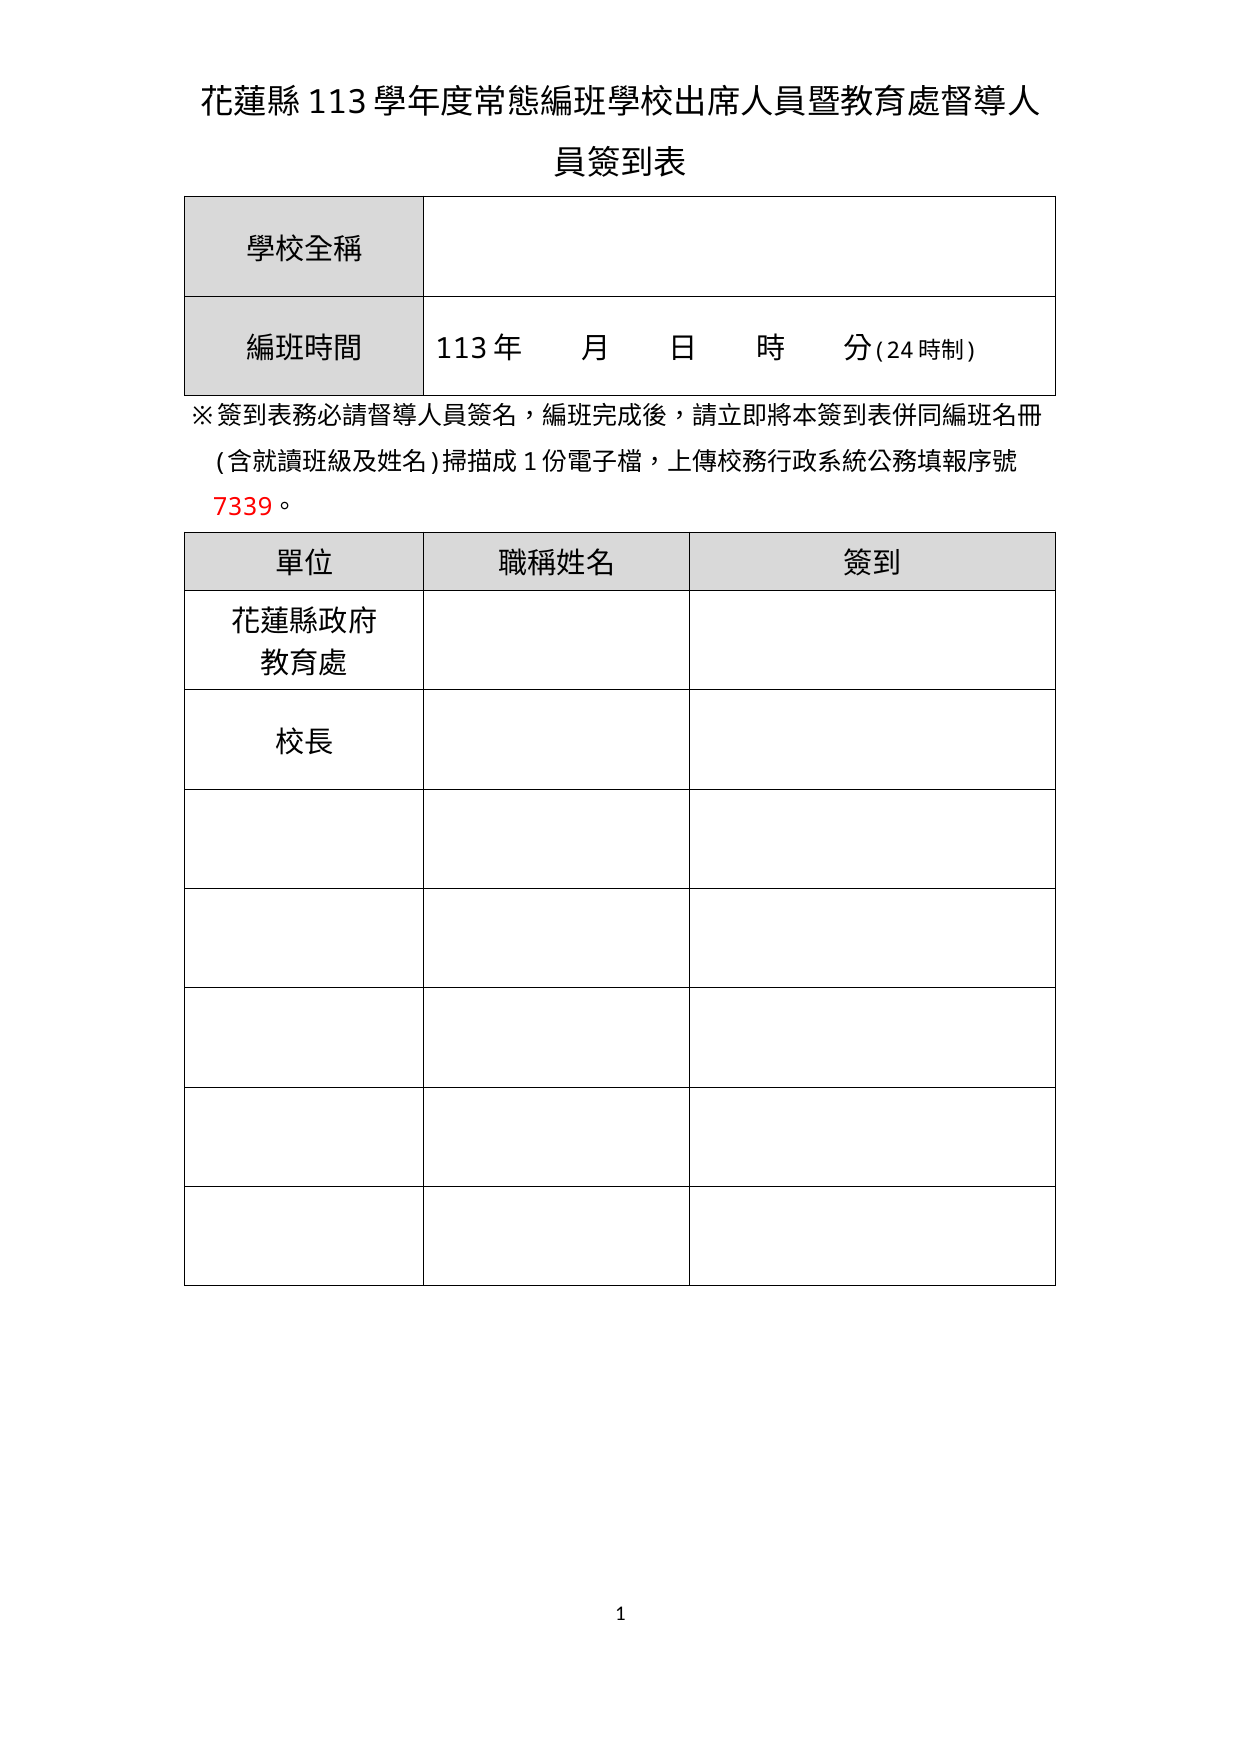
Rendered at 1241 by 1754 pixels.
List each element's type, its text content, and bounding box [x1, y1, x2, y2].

table_cell [424, 1187, 689, 1285]
table_cell [185, 1088, 423, 1186]
table_cell 花蓮縣政府 教育處 [185, 591, 423, 689]
table_cell [185, 988, 423, 1087]
text 花蓮縣113學年度常態編班學校出席人員暨教育處督導人員簽到表 [187, 75, 1053, 184]
text ※簽到表務必請督導人員簽名，編班完成後，請立即將本簽到表併同編班名冊(含就讀班級及姓名)掃描成1份電子檔，上傳校務行政系統公務填報序號7339。 [187, 396, 1053, 523]
table_cell [185, 889, 423, 987]
table_cell 校長 [185, 690, 423, 788]
table_header 單位 [185, 533, 423, 590]
table_cell [690, 1088, 1055, 1186]
table_header 職稱姓名 [424, 533, 689, 590]
table_header 簽到 [690, 533, 1055, 590]
table_cell [424, 1088, 689, 1186]
table_cell [424, 690, 689, 788]
table_cell [424, 988, 689, 1087]
table_cell [690, 988, 1055, 1087]
table_cell [690, 690, 1055, 788]
table_cell [424, 591, 689, 689]
table_cell [690, 1187, 1055, 1285]
table_header [424, 197, 1055, 296]
table_cell [424, 889, 689, 987]
table_cell [690, 889, 1055, 987]
table_cell [690, 790, 1055, 888]
table_cell [185, 790, 423, 888]
table_cell 113年 月 日 時 分(24時制) [424, 297, 1055, 395]
table_cell 編班時間 [185, 297, 423, 395]
table_cell [185, 1187, 423, 1285]
table_cell [424, 790, 689, 888]
table_cell [690, 591, 1055, 689]
table_header 學校全稱 [185, 197, 423, 296]
